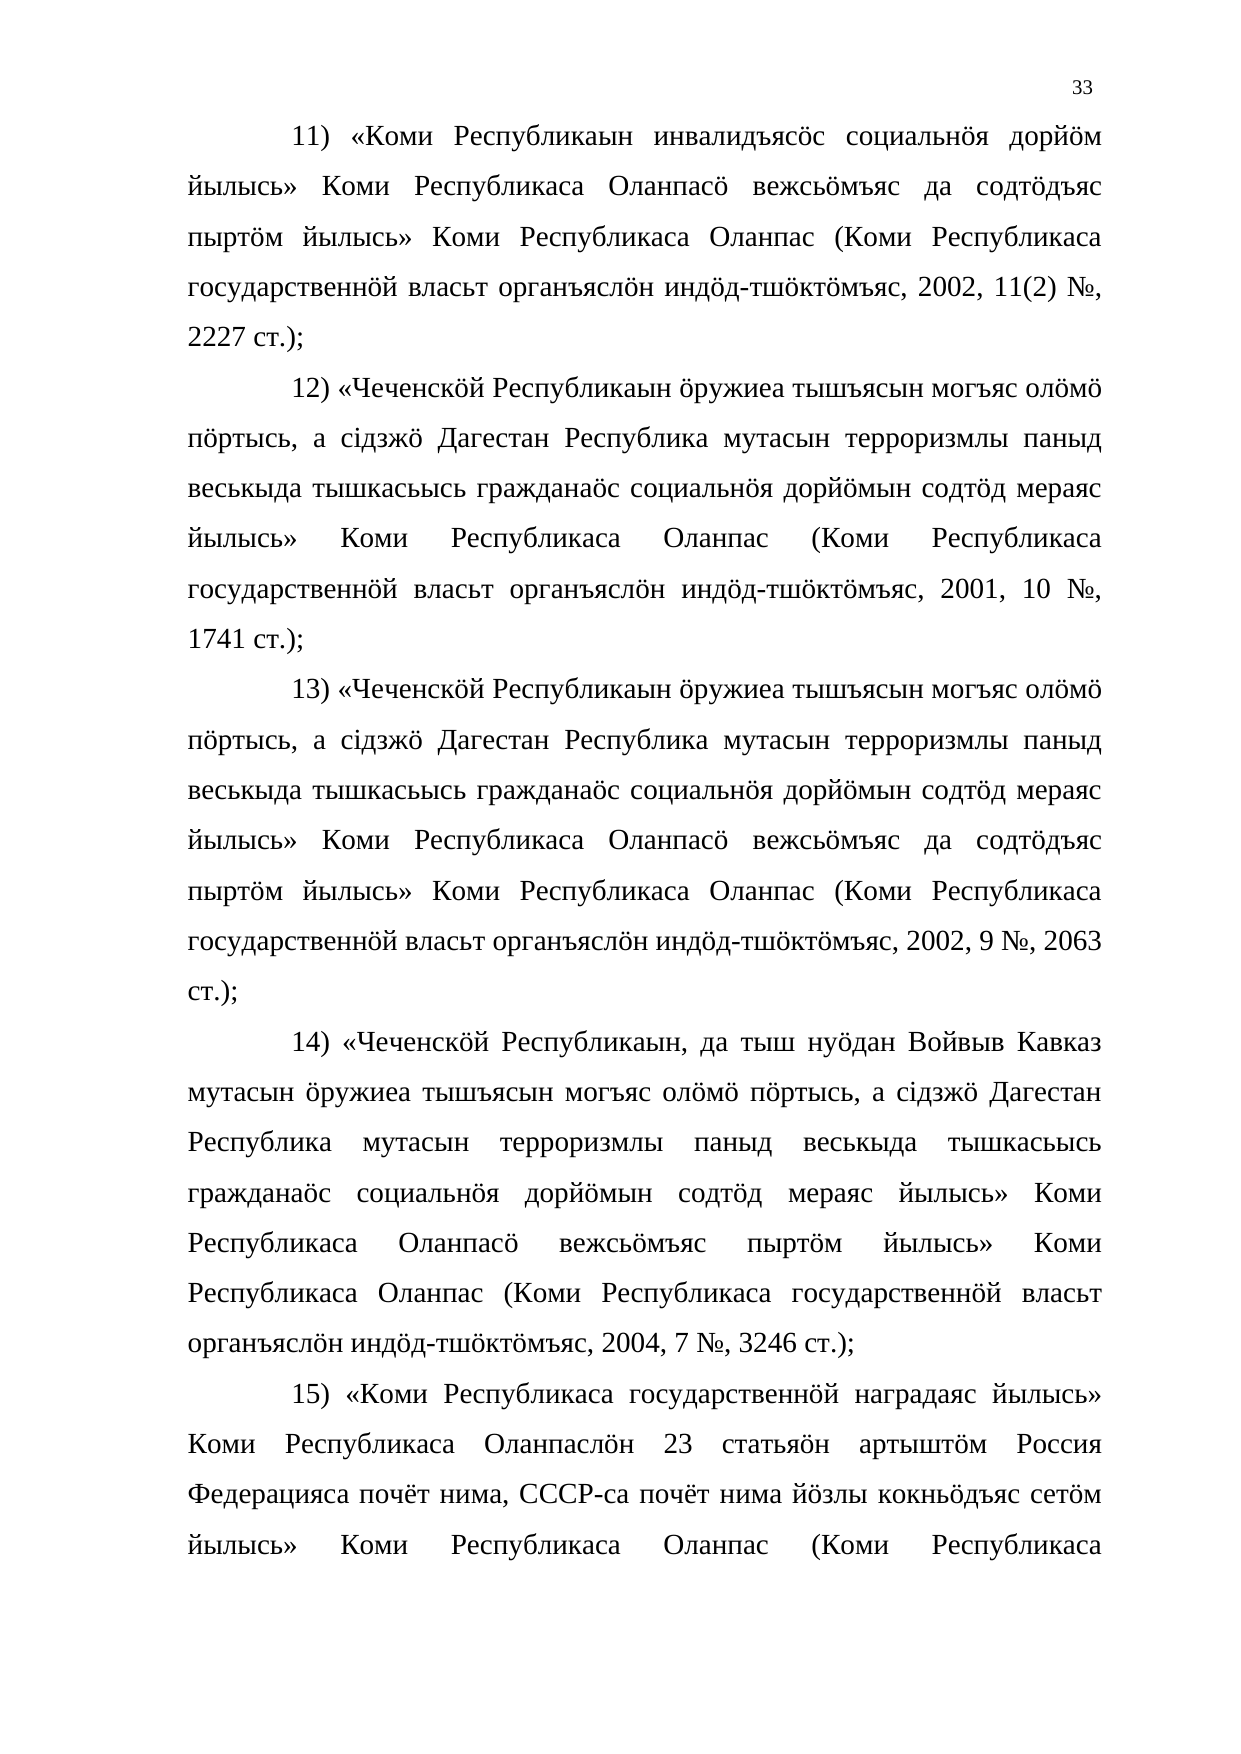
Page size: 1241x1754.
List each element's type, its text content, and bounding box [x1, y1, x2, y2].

text 15) «Коми Республикаса государственнöй наградаяс йылысь» Коми Республикаса Оланпаслöн 23 статьяöн артыштöм Россия Федерацияса почёт нима, СССР-са почёт нима йöзлы кокньöдъяс сетöм йылысь» Коми Республикаса Оланпас (Коми Республикаса [187, 1376, 1103, 1560]
text 14) «Чеченскöй Республикаын, да тыш нуöдан Войвыв Кавказ мутасын öружиеа тышъясын могъяс олöмö пöртысь, а сiдзжö Дагестан Республика мутасын терроризмлы паныд веськыда тышкасьысь гражданаöс социальнöя дорйöмын содтöд мераяс йылысь» Коми Республикаса Оланпасö вежсьöмъяс пыртöм йылысь» Коми Республикаса Оланпас (Коми Республикаса государственнöй власьт органъяслöн индöд-тшöктöмъяс, 2004, 7 №, 3246 ст.); [187, 1024, 1103, 1359]
text 12) «Чеченскöй Республикаын öружиеа тышъясын могъяс олöмö пöртысь, а сiдзжö Дагестан Республика мутасын терроризмлы паныд веськыда тышкасьысь гражданаöс социальнöя дорйöмын содтöд мераяс йылысь» Коми Республикаса Оланпас (Коми Республикаса государственнöй власьт органъяслöн индöд-тшöктöмъяс, 2001, 10 №, 1741 ст.); [187, 370, 1103, 655]
text 11) «Коми Республикаын инвалидъясöс социальнöя дорйöм йылысь» Коми Республикаса Оланпасö вежсьöмъяс да содтöдъяс пыртöм йылысь» Коми Республикаса Оланпас (Коми Республикаса государственнöй власьт органъяслöн индöд-тшöктöмъяс, 2002, 11(2) №, 2227 ст.); [187, 118, 1103, 353]
text 13) «Чеченскöй Республикаын öружиеа тышъясын могъяс олöмö пöртысь, а сiдзжö Дагестан Республика мутасын терроризмлы паныд веськыда тышкасьысь гражданаöс социальнöя дорйöмын содтöд мераяс йылысь» Коми Республикаса Оланпасö вежсьöмъяс да содтöдъяс пыртöм йылысь» Коми Республикаса Оланпас (Коми Республикаса государственнöй власьт органъяслöн индöд-тшöктöмъяс, 2002, 9 №, 2063 ст.); [187, 672, 1103, 1007]
